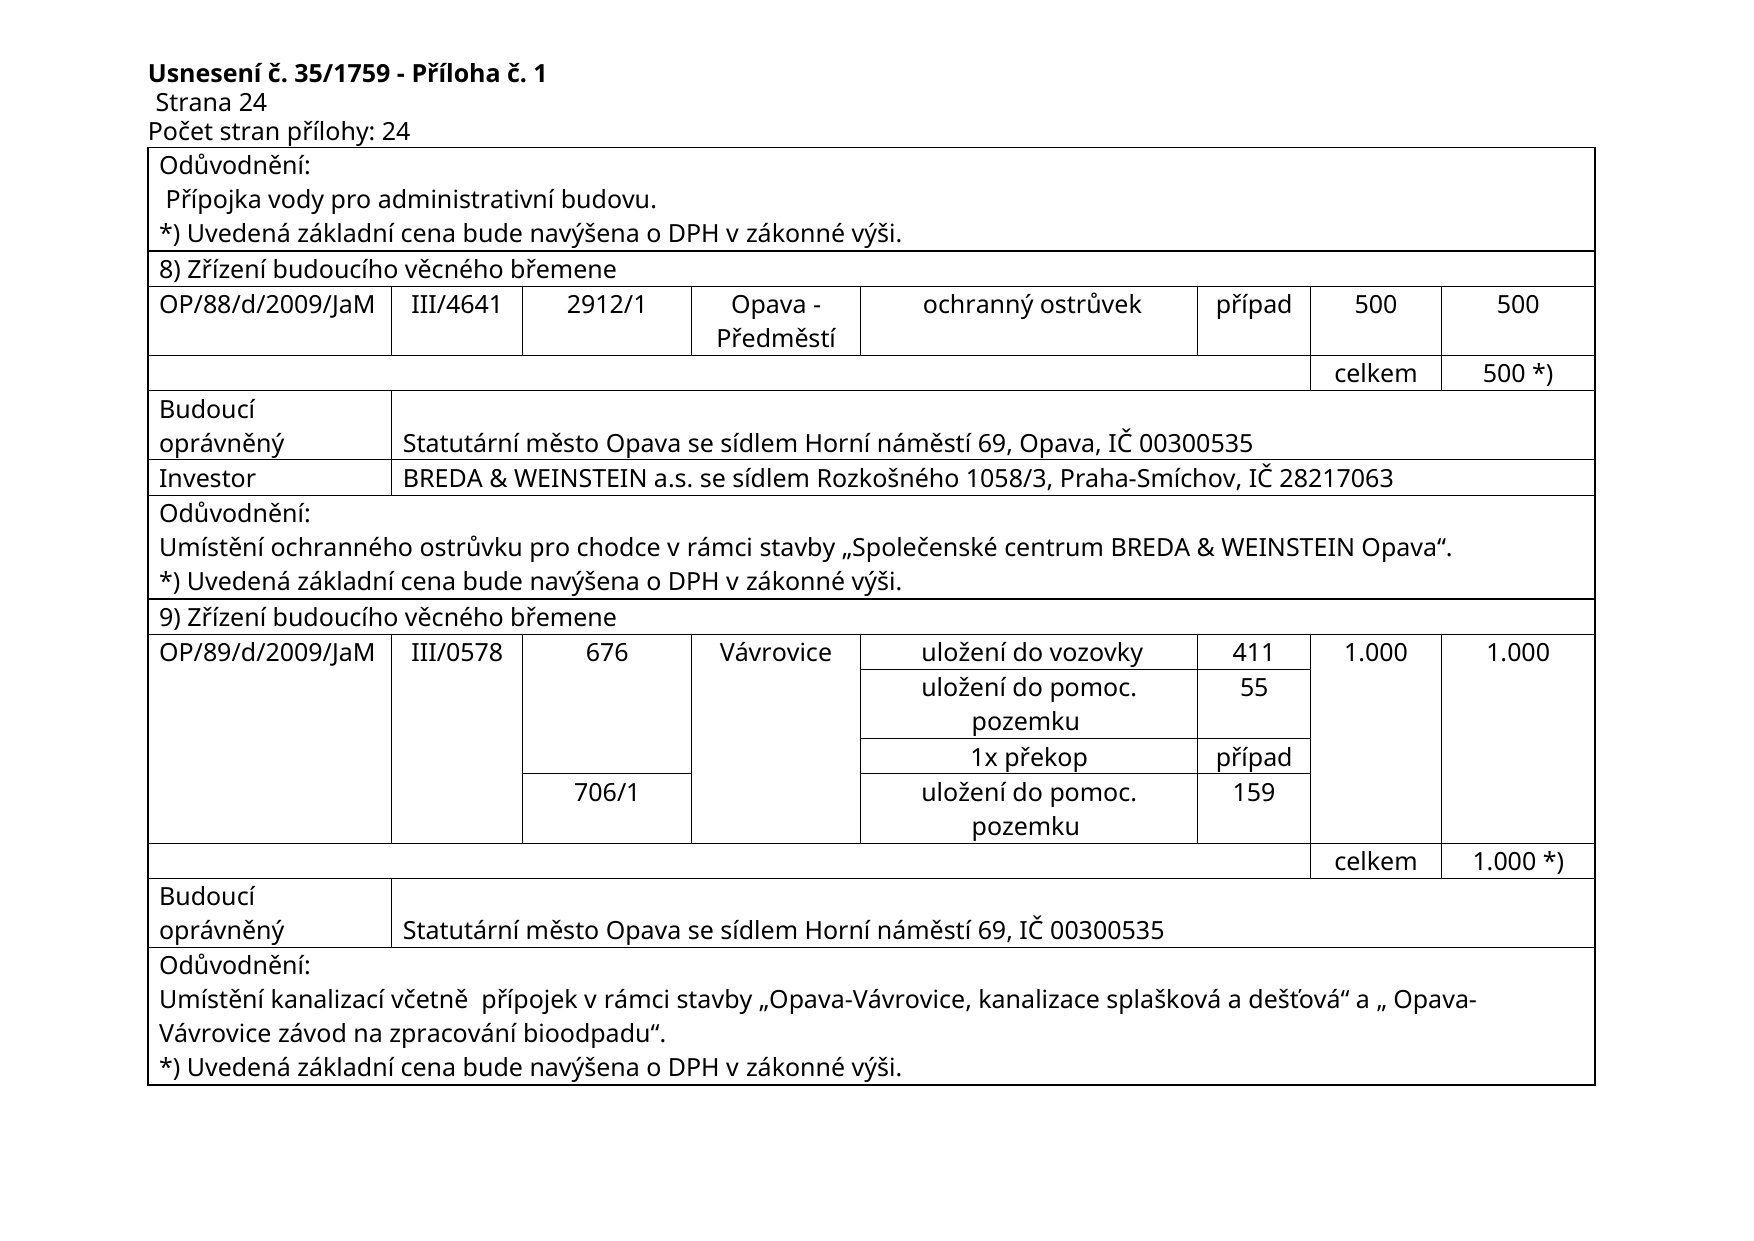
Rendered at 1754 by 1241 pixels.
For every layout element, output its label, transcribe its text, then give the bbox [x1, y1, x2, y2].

table_cell ochranný ostrůvek [861, 287, 1197, 355]
table_cell 1.000 [1442, 635, 1594, 842]
table_cell 9) Zřízení budoucího věcného břemene [149, 600, 1594, 634]
table_cell 8) Zřízení budoucího věcného břemene [149, 252, 1594, 286]
table_cell 500 [1311, 287, 1441, 355]
table_cell uložení do pomoc. pozemku [861, 774, 1197, 842]
table_cell Odůvodnění: Umístění kanalizací včetně přípojek v rámci stavby „Opava-Vávrovice, kanalizace splašková a dešťová“ a „ Opava-Vávrovice závod na zpracování bioodpadu“. *) Uvedená základní cena bude navýšena o DPH v zákonné výši. [149, 948, 1594, 1084]
table_cell 1.000 *) [1442, 844, 1594, 877]
table_cell 1x překop [861, 739, 1197, 773]
table_cell případ [1198, 287, 1310, 355]
table_cell Investor [149, 460, 391, 494]
table_cell Statutární město Opava se sídlem Horní náměstí 69, IČ 00300535 [392, 879, 1594, 947]
table_cell OP/89/d/2009/JaM [149, 635, 391, 842]
table_cell OP/88/d/2009/JaM [149, 287, 391, 355]
table_cell 2912/1 [523, 287, 691, 355]
table_cell celkem [1311, 844, 1441, 877]
table_cell Opava -Předměstí [692, 287, 860, 355]
table_cell Odůvodnění: Přípojka vody pro administrativní budovu. *) Uvedená základní cena bude navýšena o DPH v zákonné výši. [149, 148, 1594, 250]
table_cell 706/1 [523, 774, 691, 842]
table_cell případ [1198, 739, 1310, 773]
table_cell uložení do pomoc. pozemku [861, 670, 1197, 738]
table_cell 500 [1442, 287, 1594, 355]
table_cell Budoucí oprávněný [149, 391, 391, 459]
table_cell III/4641 [392, 287, 522, 355]
table_cell 1.000 [1311, 635, 1441, 842]
table_cell Odůvodnění: Umístění ochranného ostrůvku pro chodce v rámci stavby „Společenské centrum BREDA & WEINSTEIN Opava“. *) Uvedená základní cena bude navýšena o DPH v zákonné výši. [149, 496, 1594, 598]
table_cell [149, 356, 1310, 390]
table_cell Statutární město Opava se sídlem Horní náměstí 69, Opava, IČ 00300535 [392, 391, 1594, 459]
table_cell BREDA & WEINSTEIN a.s. se sídlem Rozkošného 1058/3, Praha-Smíchov, IČ 28217063 [392, 460, 1594, 494]
table_cell celkem [1311, 356, 1441, 390]
table_cell 411 [1198, 635, 1310, 669]
table_cell 500 *) [1442, 356, 1594, 390]
table_cell Vávrovice [692, 635, 860, 842]
table_cell 676 [523, 635, 691, 773]
table_cell Budoucí oprávněný [149, 879, 391, 947]
table_cell 55 [1198, 670, 1310, 738]
table_cell 159 [1198, 774, 1310, 842]
table_cell III/0578 [392, 635, 522, 842]
table_cell uložení do vozovky [861, 635, 1197, 669]
table_cell [149, 844, 1310, 877]
